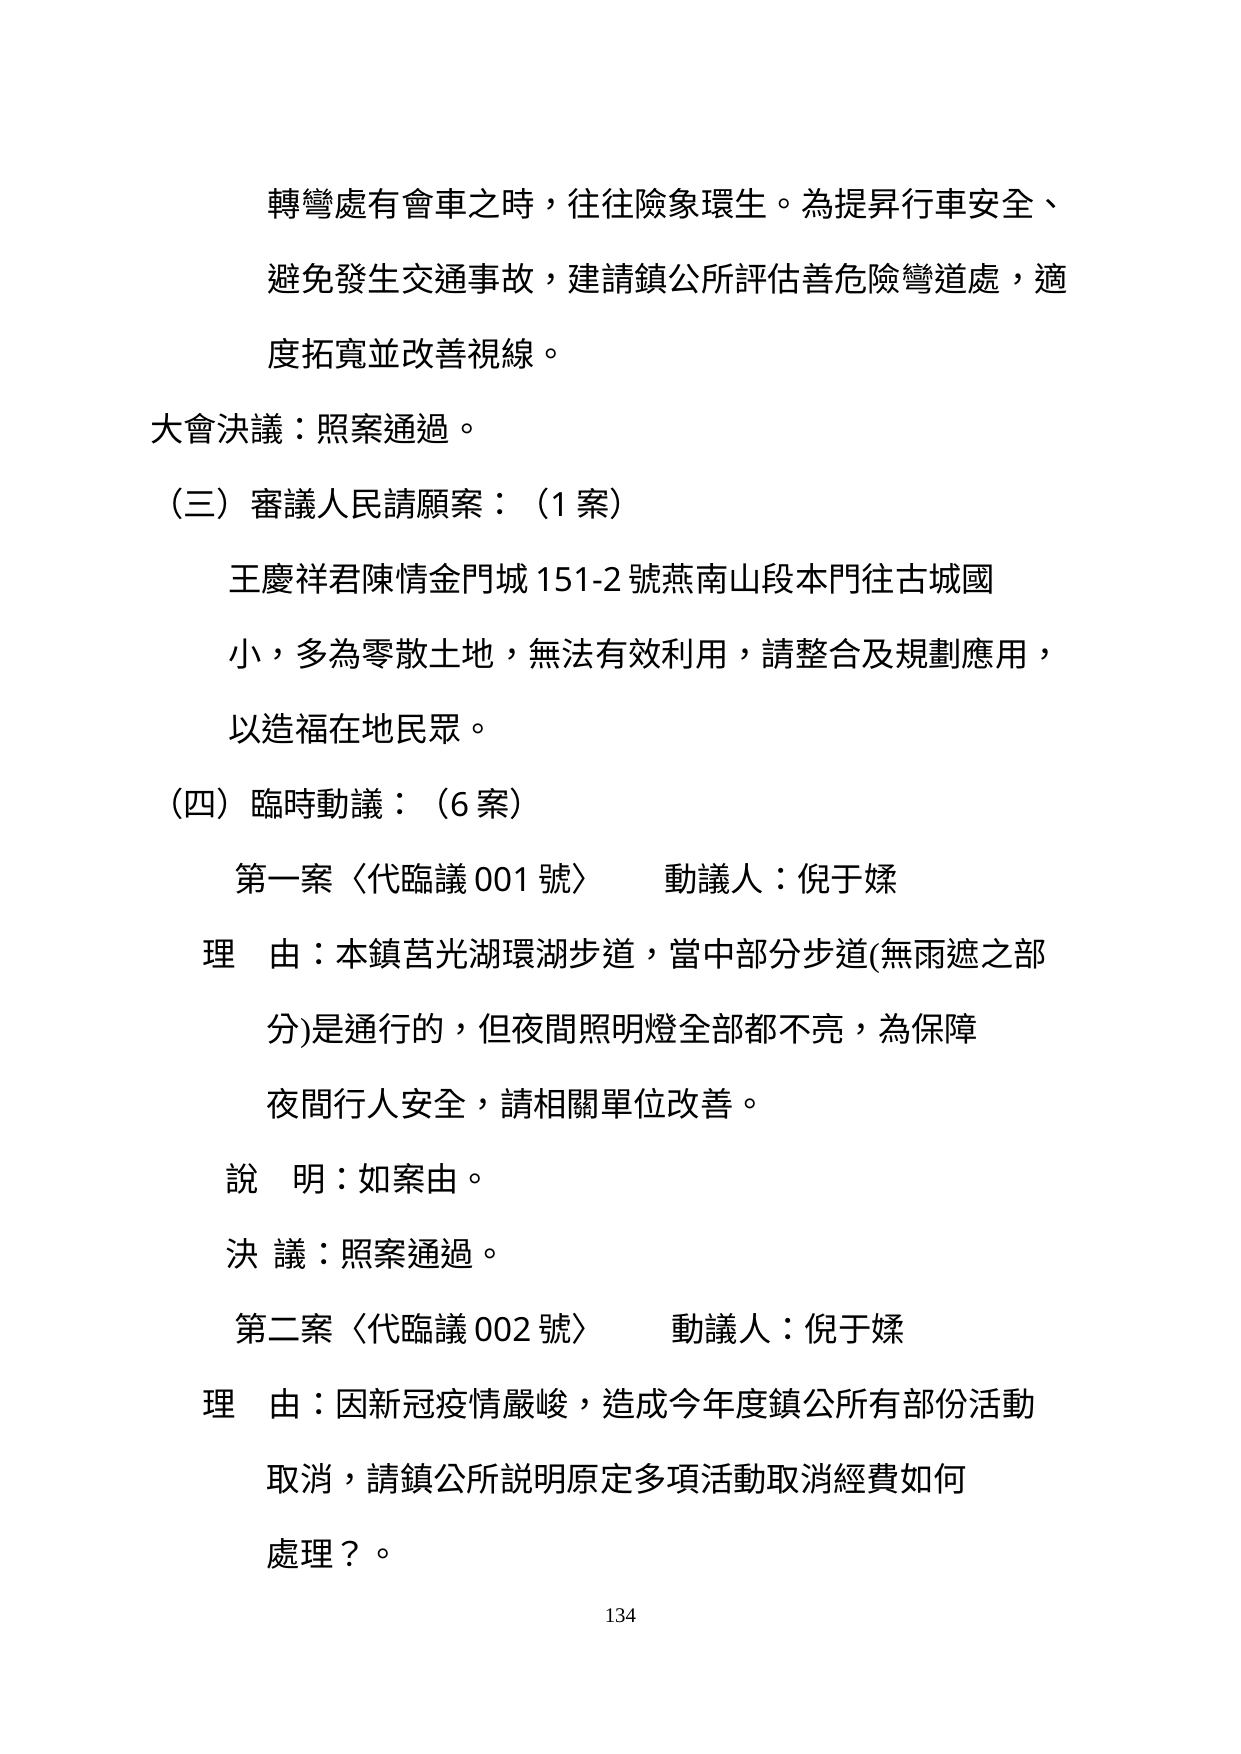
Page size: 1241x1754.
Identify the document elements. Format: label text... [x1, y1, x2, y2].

text 說 明：如案由。 [150, 1139, 1090, 1214]
text 轉彎處有會車之時，往往險象環生。為提昇行車安全、 [233, 164, 1090, 239]
text 避免發生交通事故，建請鎮公所評估善危險彎道處，適 [233, 239, 1090, 314]
text 第一案〈代臨議001號〉 動議人：倪于媃 [150, 839, 1090, 914]
text 夜間行人安全，請相關單位改善。 [150, 1064, 1090, 1139]
text 理 由：因新冠疫情嚴峻，造成今年度鎮公所有部份活動 [150, 1364, 1090, 1439]
text 處理？。 [150, 1514, 1090, 1589]
text （三）審議人民請願案：（1案） [150, 464, 1090, 539]
text 取消，請鎮公所説明原定多項活動取消經費如何 [150, 1439, 1090, 1514]
text 決 議：照案通過。 [150, 1214, 1090, 1289]
text （四）臨時動議：（6案） [150, 764, 1090, 839]
text 第二案〈代臨議002號〉 動議人：倪于媃 [150, 1289, 1090, 1364]
text 大會決議：照案通過。 [150, 389, 1090, 464]
text 分)是通行的，但夜間照明燈全部都不亮，為保障 [150, 989, 1090, 1064]
text 理 由：本鎮莒光湖環湖步道，當中部分步道(無雨遮之部 [150, 914, 1090, 989]
text 小，多為零散土地，無法有效利用，請整合及規劃應用， [150, 614, 1090, 689]
text 王慶祥君陳情金門城151-2號燕南山段本門往古城國 [150, 539, 1090, 614]
text 以造福在地民眾。 [150, 689, 1090, 764]
text 度拓寬並改善視線。 [233, 314, 1090, 389]
